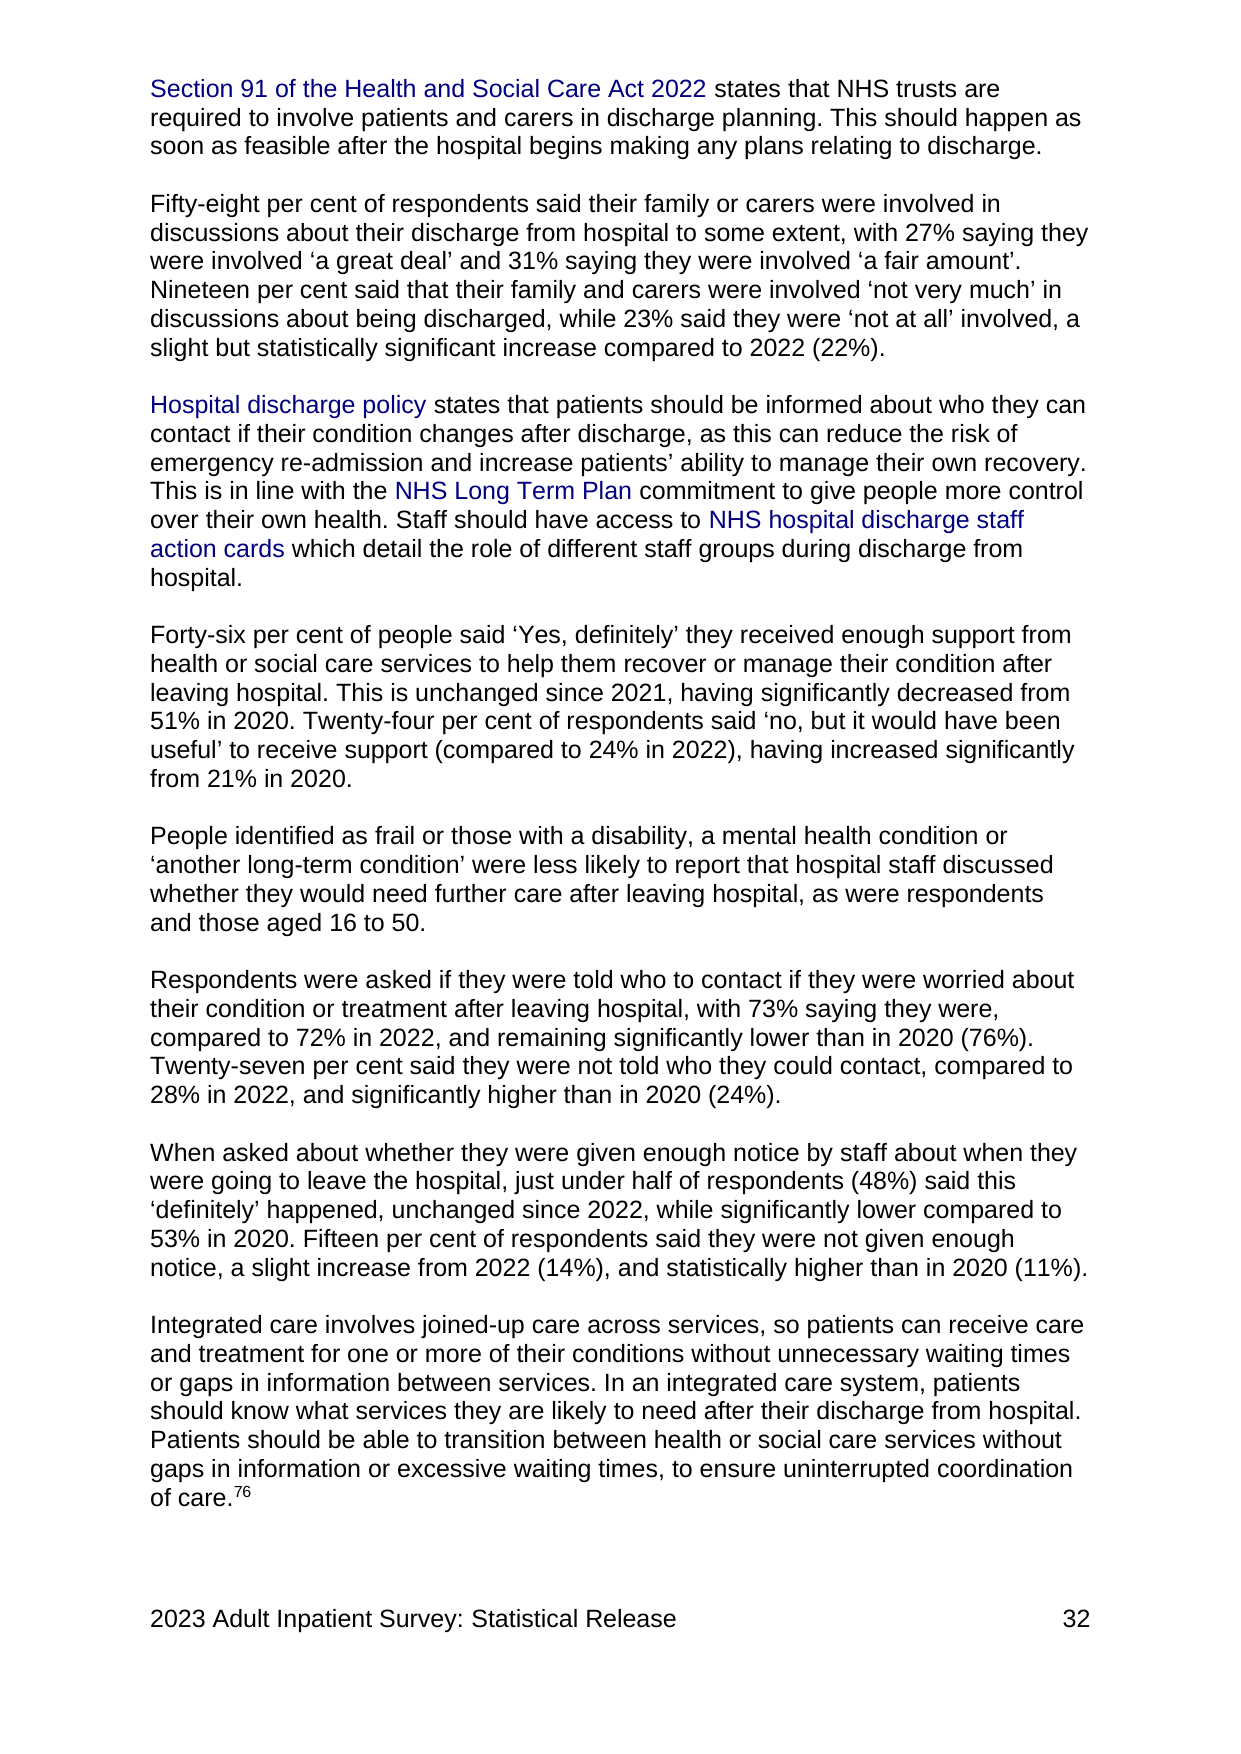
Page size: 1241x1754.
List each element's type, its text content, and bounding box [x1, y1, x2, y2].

text Section 91 of the Health and Social Care Act 2022 states that NHS trusts are required to involve patients and carers in discharge planning. This should happen as soon as feasible after the hospital begins making any plans relating to discharge. [150, 74, 1090, 160]
text Integrated care involves joined-up care across services, so patients can receive care and treatment for one or more of their conditions without unnecessary waiting times or gaps in information between services. In an integrated care system, patients should know what services they are likely to need after their discharge from hospital. Patients should be able to transition between health or social care services without gaps in information or excessive waiting times, to ensure uninterrupted coordination of care. [150, 1310, 1090, 1511]
text Fifty-eight per cent of respondents said their family or carers were involved in discussions about their discharge from hospital to some extent, with 27% saying they were involved ‘a great deal’ and 31% saying they were involved ‘a fair amount’. Nineteen per cent said that their family and carers were involved ‘not very much’ in discussions about being discharged, while 23% said they were ‘not at all’ involved, a slight but statistically significant increase compared to 2022 (22%). [150, 189, 1090, 361]
text People identified as frail or those with a disability, a mental health condition or ‘another long-term condition’ were less likely to report that hospital staff discussed whether they would need further care after leaving hospital, as were respondents and those aged 16 to 50. [150, 821, 1090, 936]
text When asked about whether they were given enough notice by staff about when they were going to leave the hospital, just under half of respondents (48%) said this ‘definitely’ happened, unchanged since 2022, while significantly lower compared to 53% in 2020. Fifteen per cent of respondents said they were not given enough notice, a slight increase from 2022 (14%), and statistically higher than in 2020 (11%). [150, 1137, 1090, 1281]
text Hospital discharge policy states that patients should be informed about who they can contact if their condition changes after discharge, as this can reduce the risk of emergency re-admission and increase patients’ ability to manage their own recovery. This is in line with the NHS Long Term Plan commitment to give people more control over their own health. Staff should have access to NHS hospital discharge staff action cards which detail the role of different staff groups during discharge from hospital. [150, 390, 1090, 591]
text Forty-six per cent of people said ‘Yes, definitely’ they received enough support from health or social care services to help them recover or manage their condition after leaving hospital. This is unchanged since 2021, having significantly decreased from 51% in 2020. Twenty-four per cent of respondents said ‘no, but it would have been useful’ to receive support (compared to 24% in 2022), having increased significantly from 21% in 2020. [150, 620, 1090, 792]
text Respondents were asked if they were told who to contact if they were worried about their condition or treatment after leaving hospital, with 73% saying they were, compared to 72% in 2022, and remaining significantly lower than in 2020 (76%). Twenty-seven per cent said they were not told who they could contact, compared to 28% in 2022, and significantly higher than in 2020 (24%). [150, 965, 1090, 1109]
